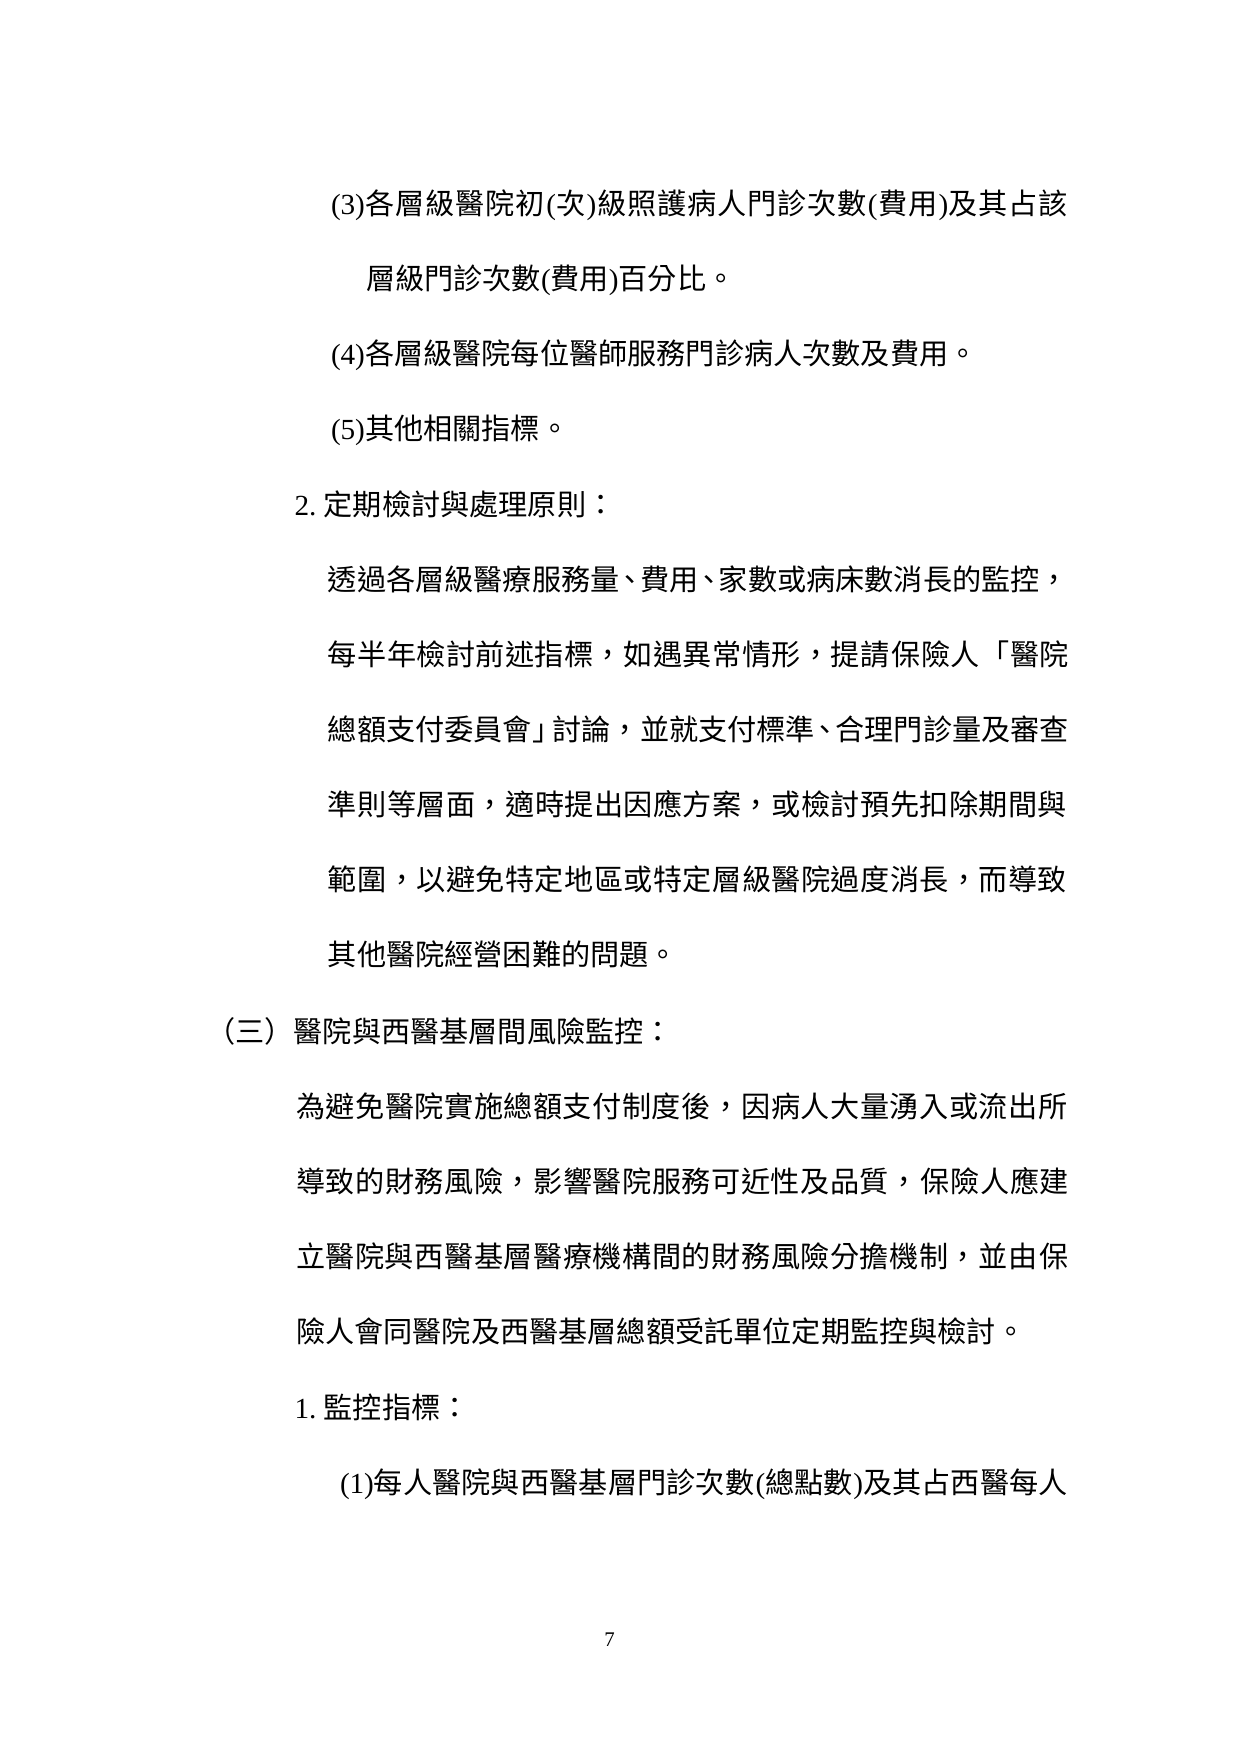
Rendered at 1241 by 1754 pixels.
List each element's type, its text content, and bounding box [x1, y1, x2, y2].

text (4)各層級醫院每位醫師服務門診病人次數及費用。 [331, 314, 1069, 389]
text 為避免醫院實施總額支付制度後，因病人大量湧入或流出所導致的財務風險，影響醫院服務可近性及品質，保險人應建立醫院與西醫基層醫療機構間的財務風險分擔機制，並由保險人會同醫院及西醫基層總額受託單位定期監控與檢討。 [296, 1068, 1069, 1368]
text 2. 定期檢討與處理原則： [294, 466, 1069, 541]
text （三）醫院與西醫基層間風險監控： [204, 993, 1069, 1068]
text (1)每人醫院與西醫基層門診次數(總點數)及其占西醫每人 [332, 1444, 1069, 1519]
text 1. 監控指標： [294, 1369, 1069, 1444]
text (5)其他相關指標。 [331, 389, 1069, 464]
text 透過各層級醫療服務量、費用、家數或病床數消長的監控，每半年檢討前述指標，如遇異常情形，提請保險人「醫院總額支付委員會」討論，並就支付標準、合理門診量及審查準則等層面，適時提出因應方案，或檢討預先扣除期間與範圍，以避免特定地區或特定層級醫院過度消長，而導致其他醫院經營困難的問題。 [328, 541, 1069, 991]
text (3)各層級醫院初(次)級照護病人門診次數(費用)及其占該層級門診次數(費用)百分比。 [331, 164, 1069, 314]
